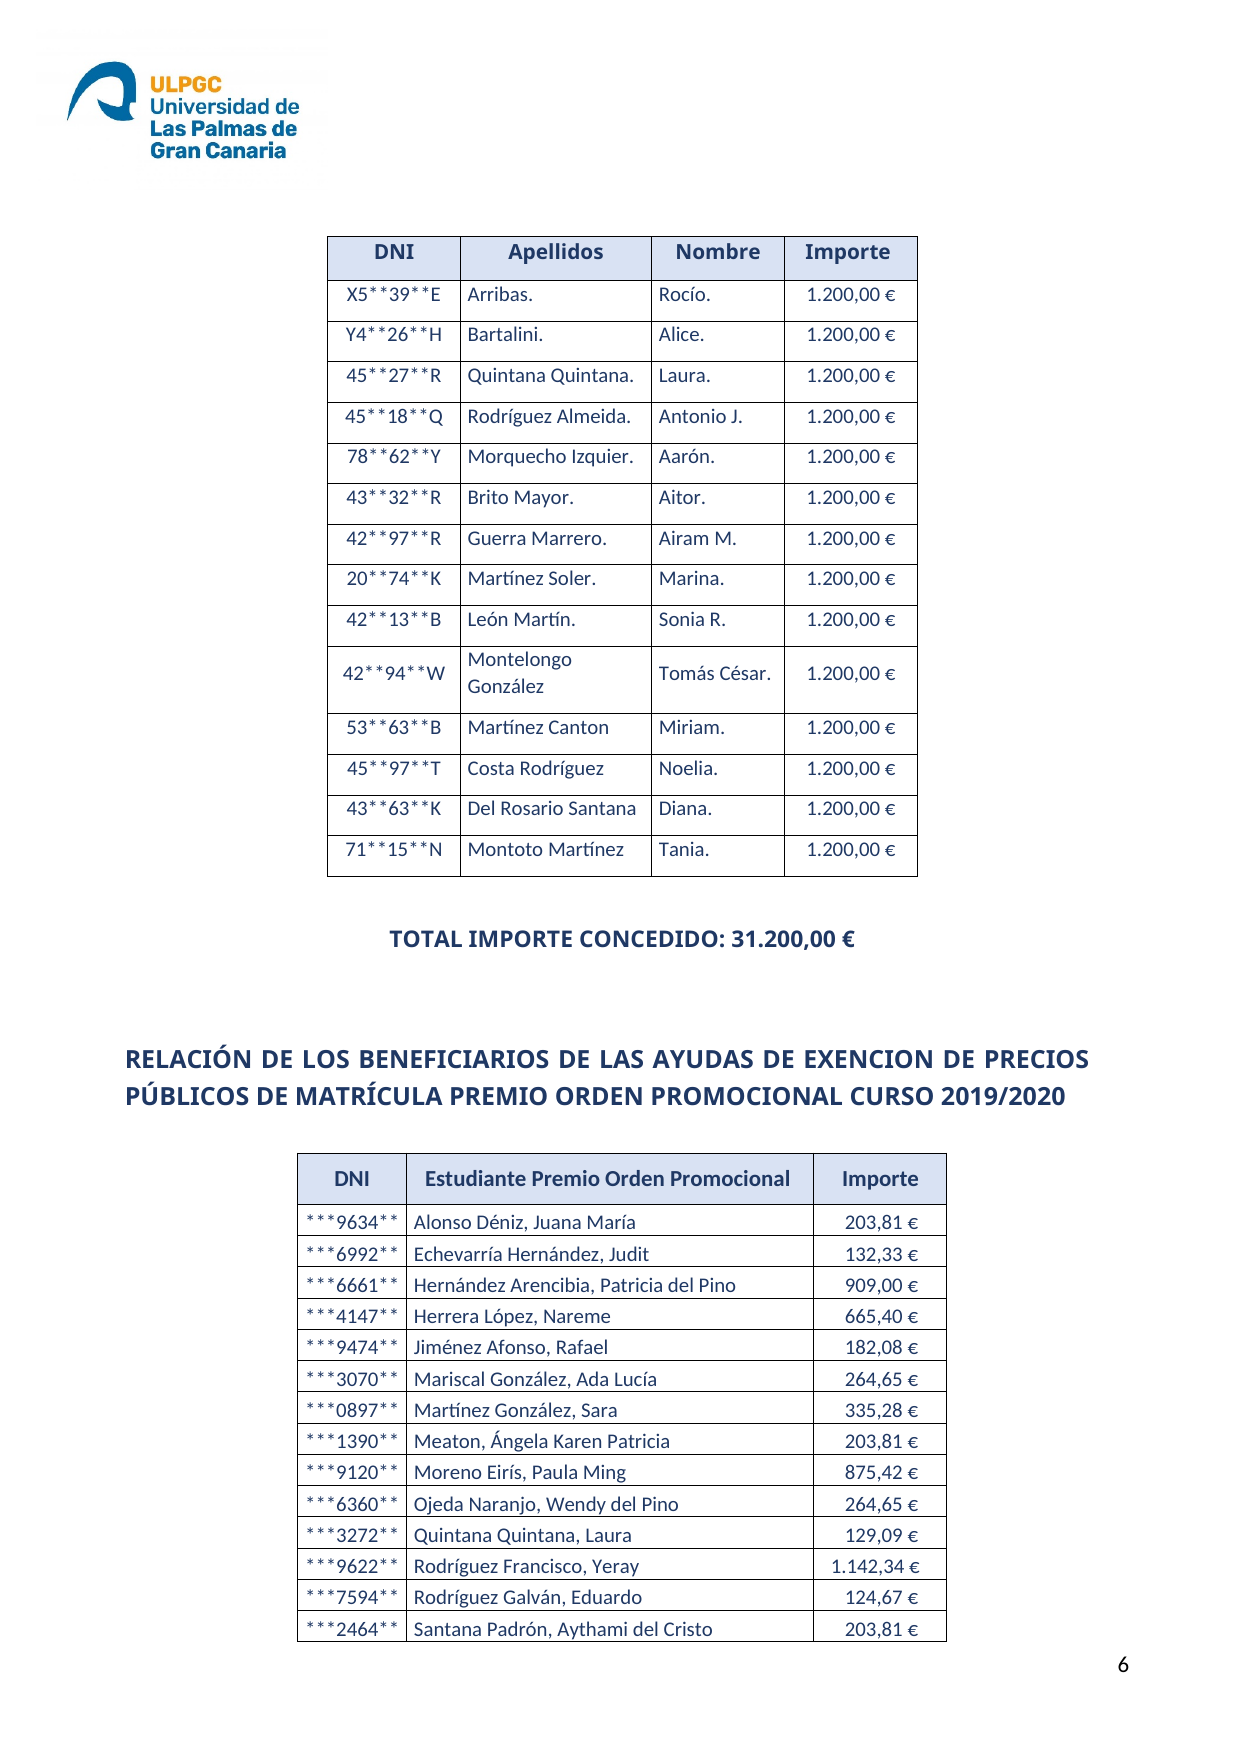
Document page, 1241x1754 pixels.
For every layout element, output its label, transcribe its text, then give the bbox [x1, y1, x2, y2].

table_cell 1.200,00 € [785, 403, 917, 442]
table_cell Del Rosario Santana [461, 796, 651, 835]
table_cell 42**13**B [328, 606, 460, 646]
table_cell Diana. [652, 796, 784, 835]
table_header DNI [298, 1154, 406, 1204]
table_cell Costa Rodríguez [461, 755, 651, 794]
table_cell Quintana Quintana, Laura [407, 1517, 813, 1547]
table_cell ***9120** [298, 1455, 406, 1485]
table_cell Sonia R. [652, 606, 784, 646]
table_cell Miriam. [652, 714, 784, 754]
table_header Estudiante Premio Orden Promocional [407, 1154, 813, 1204]
table_cell ***3070** [298, 1361, 406, 1391]
table_cell ***6661** [298, 1267, 406, 1297]
table_cell 43**63**K [328, 796, 460, 835]
table_cell 132,33 € [814, 1236, 946, 1266]
table_cell 1.200,00 € [785, 796, 917, 835]
table_header Importe [785, 237, 917, 280]
table_cell Rocío. [652, 281, 784, 321]
table_cell 45**18**Q [328, 403, 460, 442]
table_cell TOTAL IMPORTE CONCEDIDO: 31.200,00 € [327, 877, 917, 968]
table_cell Mariscal González, Ada Lucía [407, 1361, 813, 1391]
table_cell 124,67 € [814, 1580, 946, 1610]
table_cell ***6992** [298, 1236, 406, 1266]
table_cell Aitor. [652, 484, 784, 524]
table_cell ***9474** [298, 1330, 406, 1360]
table_cell 1.200,00 € [785, 647, 917, 713]
table_cell 42**94**W [328, 647, 460, 713]
table_cell Tania. [652, 836, 784, 876]
table_cell Ojeda Naranjo, Wendy del Pino [407, 1486, 813, 1516]
table_cell Antonio J. [652, 403, 784, 442]
table_cell 1.142,34 € [814, 1549, 946, 1579]
table_cell 909,00 € [814, 1267, 946, 1297]
table_cell 45**97**T [328, 755, 460, 794]
table_cell Echevarría Hernández, Judit [407, 1236, 813, 1266]
table_cell 42**97**R [328, 525, 460, 564]
table_cell ***9634** [298, 1205, 406, 1235]
table_cell Rodríguez Almeida. [461, 403, 651, 442]
table_cell Aarón. [652, 444, 784, 483]
table_cell Montelongo González [461, 647, 651, 713]
table_cell 875,42 € [814, 1455, 946, 1485]
table_cell 53**63**B [328, 714, 460, 754]
table_cell Marina. [652, 565, 784, 605]
table_cell 78**62**Y [328, 444, 460, 483]
text RELACIÓN DE LOS BENEFICIARIOS DE LAS AYUDAS DE EXENCION DE PRECIOS PÚBLICOS DE MATRÍCULA PREMIO ORDEN PROMOCIONAL CURSO 2019/2020 [124, 1042, 1090, 1113]
table_cell 1.200,00 € [785, 606, 917, 646]
table_cell ***1390** [298, 1424, 406, 1454]
table_cell Alonso Déniz, Juana María [407, 1205, 813, 1235]
table_cell Hernández Arencibia, Patricia del Pino [407, 1267, 813, 1297]
table_cell 1.200,00 € [785, 362, 917, 402]
table_header Importe [814, 1154, 946, 1204]
table_cell 1.200,00 € [785, 525, 917, 564]
table_cell 71**15**N [328, 836, 460, 876]
table_cell Rodríguez Galván, Eduardo [407, 1580, 813, 1610]
table_cell 43**32**R [328, 484, 460, 524]
table_cell Montoto Martínez [461, 836, 651, 876]
table_cell 1.200,00 € [785, 565, 917, 605]
table_cell Martínez González, Sara [407, 1392, 813, 1422]
table_cell Laura. [652, 362, 784, 402]
table_cell ***9622** [298, 1549, 406, 1579]
table_cell 129,09 € [814, 1517, 946, 1547]
table_cell Martínez Soler. [461, 565, 651, 605]
table_cell Tomás César. [652, 647, 784, 713]
table_cell Martínez Canton [461, 714, 651, 754]
table_cell 1.200,00 € [785, 281, 917, 321]
table_cell 665,40 € [814, 1299, 946, 1329]
table_cell 1.200,00 € [785, 444, 917, 483]
table_cell 1.200,00 € [785, 714, 917, 754]
table_cell ***2464** [298, 1611, 406, 1641]
table_cell Morquecho Izquier. [461, 444, 651, 483]
table_cell 264,65 € [814, 1361, 946, 1391]
table_cell Guerra Marrero. [461, 525, 651, 564]
table_cell Meaton, Ángela Karen Patricia [407, 1424, 813, 1454]
table_header Nombre [652, 237, 784, 280]
table_cell Airam M. [652, 525, 784, 564]
table_cell Moreno Eirís, Paula Ming [407, 1455, 813, 1485]
table_cell 182,08 € [814, 1330, 946, 1360]
table_cell 45**27**R [328, 362, 460, 402]
table_cell León Martín. [461, 606, 651, 646]
table_cell Quintana Quintana. [461, 362, 651, 402]
table_cell ***7594** [298, 1580, 406, 1610]
table_cell 203,81 € [814, 1205, 946, 1235]
table_cell ***4147** [298, 1299, 406, 1329]
table_header DNI [328, 237, 460, 280]
table_cell Arribas. [461, 281, 651, 321]
table_cell 1.200,00 € [785, 755, 917, 794]
table_cell Herrera López, Nareme [407, 1299, 813, 1329]
table_cell Jiménez Afonso, Rafael [407, 1330, 813, 1360]
table_cell Noelia. [652, 755, 784, 794]
table_cell Y4**26**H [328, 322, 460, 361]
table_cell 264,65 € [814, 1486, 946, 1516]
table_cell Bartalini. [461, 322, 651, 361]
table_header Apellidos [461, 237, 651, 280]
table_cell 1.200,00 € [785, 484, 917, 524]
table_cell Rodríguez Francisco, Yeray [407, 1549, 813, 1579]
table_cell 203,81 € [814, 1424, 946, 1454]
table_cell Brito Mayor. [461, 484, 651, 524]
table_cell Santana Padrón, Aythami del Cristo [407, 1611, 813, 1641]
table_cell ***0897** [298, 1392, 406, 1422]
table_cell 203,81 € [814, 1611, 946, 1641]
table_cell 1.200,00 € [785, 322, 917, 361]
table_cell 1.200,00 € [785, 836, 917, 876]
table_cell 335,28 € [814, 1392, 946, 1422]
table_cell ***3272** [298, 1517, 406, 1547]
table_cell X5**39**E [328, 281, 460, 321]
table_cell 20**74**K [328, 565, 460, 605]
table_cell Alice. [652, 322, 784, 361]
table_cell ***6360** [298, 1486, 406, 1516]
